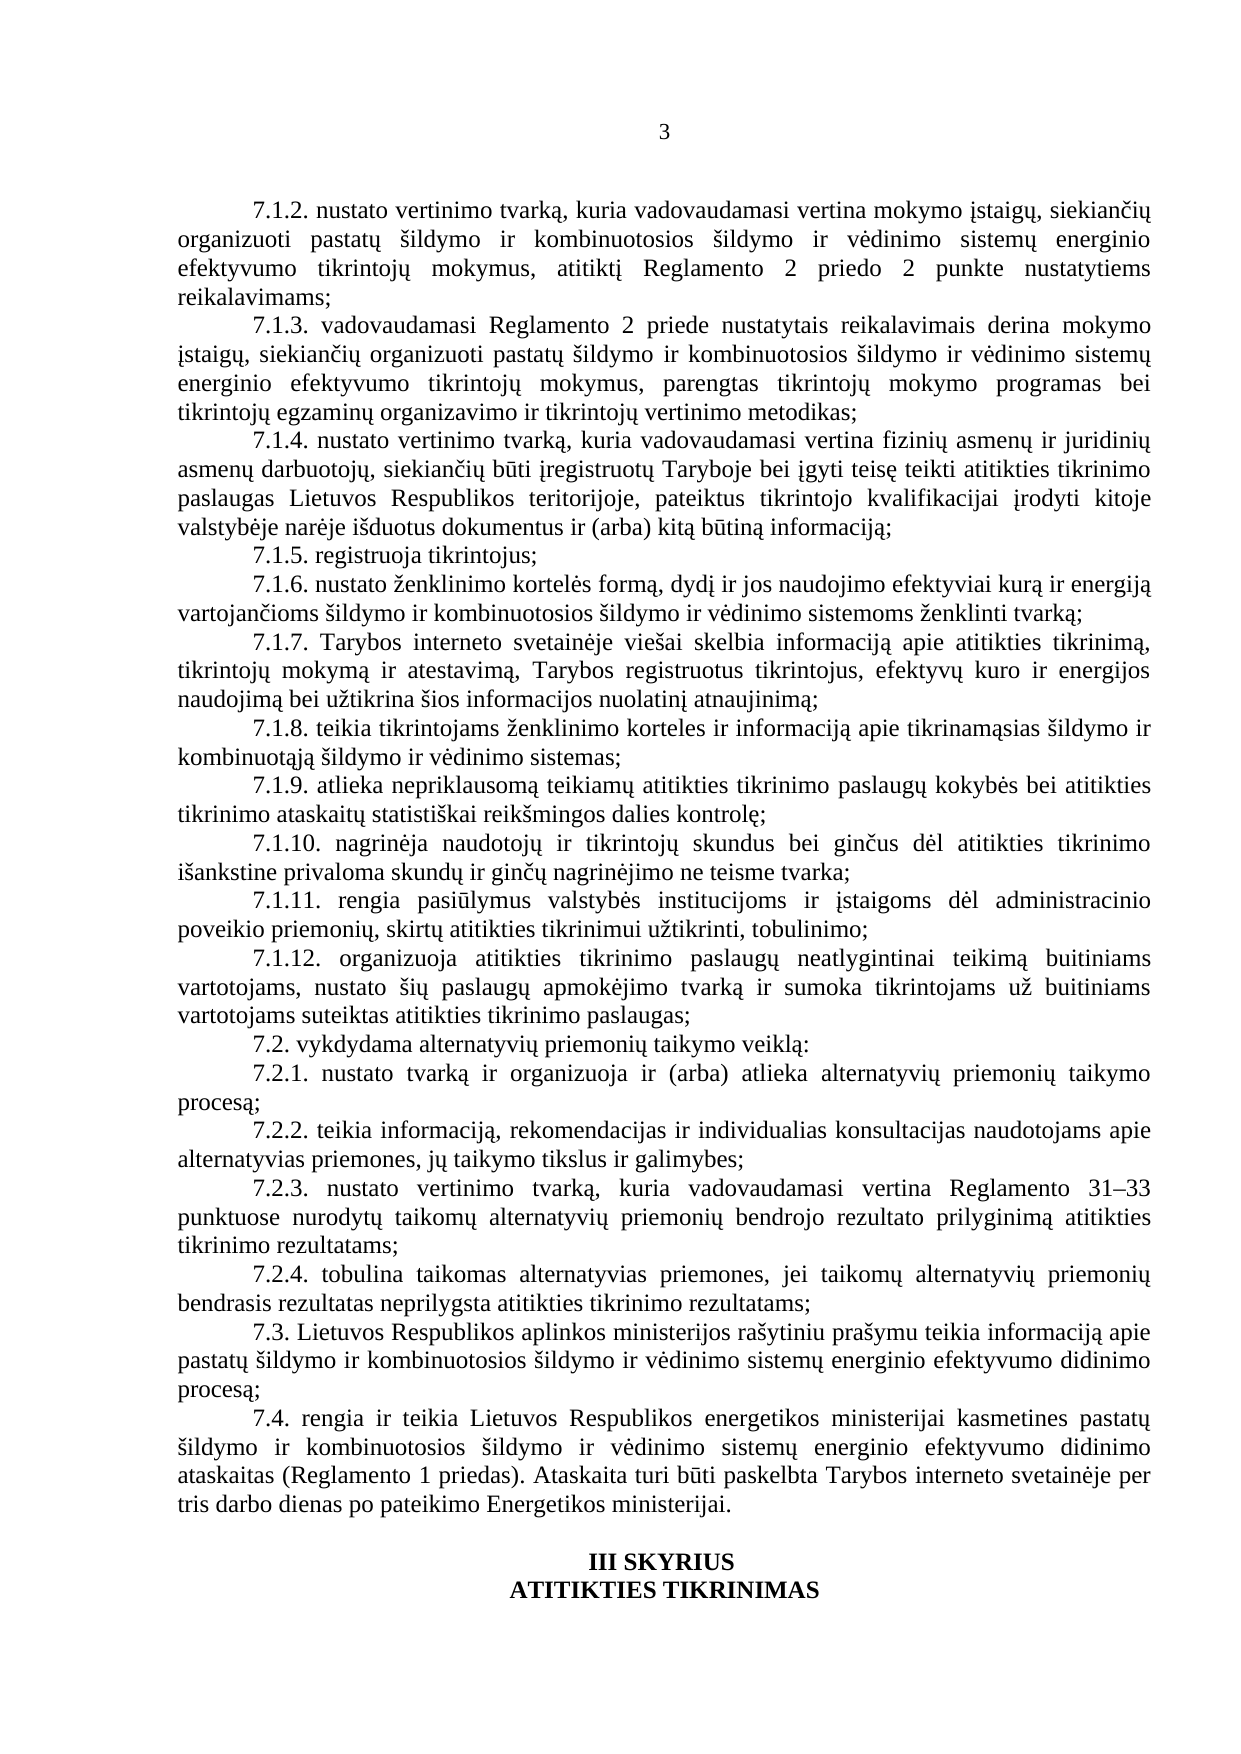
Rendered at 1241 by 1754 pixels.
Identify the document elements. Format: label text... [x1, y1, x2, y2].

text 7.1.12. organizuoja atitikties tikrinimo paslaugų neatlygintinai teikimą buitiniams vartotojams, nustato šių paslaugų apmokėjimo tvarką ir sumoka tikrintojams už buitiniams vartotojams suteiktas atitikties tikrinimo paslaugas; [177, 943, 1152, 1029]
text 7.1.10. nagrinėja naudotojų ir tikrintojų skundus bei ginčus dėl atitikties tikrinimo išankstine privaloma skundų ir ginčų nagrinėjimo ne teisme tvarka; [177, 828, 1152, 886]
text 7.2.2. teikia informaciją, rekomendacijas ir individualias konsultacijas naudotojams apie alternatyvias priemones, jų taikymo tikslus ir galimybes; [177, 1116, 1152, 1173]
text 7.2.3. nustato vertinimo tvarką, kuria vadovaudamasi vertina Reglamento 31–33 punktuose nurodytų taikomų alternatyvių priemonių bendrojo rezultato prilyginimą atitikties tikrinimo rezultatams; [177, 1173, 1152, 1259]
text 7.2.4. tobulina taikomas alternatyvias priemones, jei taikomų alternatyvių priemonių bendrasis rezultatas neprilygsta atitikties tikrinimo rezultatams; [177, 1259, 1152, 1317]
text 7.1.3. vadovaudamasi Reglamento 2 priede nustatytais reikalavimais derina mokymo įstaigų, siekiančių organizuoti pastatų šildymo ir kombinuotosios šildymo ir vėdinimo sistemų energinio efektyvumo tikrintojų mokymus, parengtas tikrintojų mokymo programas bei tikrintojų egzaminų organizavimo ir tikrintojų vertinimo metodikas; [177, 311, 1152, 426]
text 7.1.2. nustato vertinimo tvarką, kuria vadovaudamasi vertina mokymo įstaigų, siekiančių organizuoti pastatų šildymo ir kombinuotosios šildymo ir vėdinimo sistemų energinio efektyvumo tikrintojų mokymus, atitiktį Reglamento 2 priedo 2 punkte nustatytiems reikalavimams; [177, 196, 1152, 311]
text 7.1.6. nustato ženklinimo kortelės formą, dydį ir jos naudojimo efektyviai kurą ir energiją vartojančioms šildymo ir kombinuotosios šildymo ir vėdinimo sistemoms ženklinti tvarką; [177, 569, 1152, 627]
text 7.1.7. Tarybos interneto svetainėje viešai skelbia informaciją apie atitikties tikrinimą, tikrintojų mokymą ir atestavimą, Tarybos registruotus tikrintojus, efektyvų kuro ir energijos naudojimą bei užtikrina šios informacijos nuolatinį atnaujinimą; [177, 627, 1152, 713]
text 7.1.4. nustato vertinimo tvarką, kuria vadovaudamasi vertina fizinių asmenų ir juridinių asmenų darbuotojų, siekiančių būti įregistruotų Taryboje bei įgyti teisę teikti atitikties tikrinimo paslaugas Lietuvos Respublikos teritorijoje, pateiktus tikrintojo kvalifikacijai įrodyti kitoje valstybėje narėje išduotus dokumentus ir (arba) kitą būtiną informaciją; [177, 426, 1152, 541]
text 7.1.5. registruoja tikrintojus; [177, 541, 1152, 569]
text 7.2.1. nustato tvarką ir organizuoja ir (arba) atlieka alternatyvių priemonių taikymo procesą; [177, 1058, 1152, 1116]
text 7.1.9. atlieka nepriklausomą teikiamų atitikties tikrinimo paslaugų kokybės bei atitikties tikrinimo ataskaitų statistiškai reikšmingos dalies kontrolę; [177, 771, 1152, 828]
text 7.1.11. rengia pasiūlymus valstybės institucijoms ir įstaigoms dėl administracinio poveikio priemonių, skirtų atitikties tikrinimui užtikrinti, tobulinimo; [177, 886, 1152, 943]
text 7.2. vykdydama alternatyvių priemonių taikymo veiklą: [177, 1029, 1152, 1058]
text 7.1.8. teikia tikrintojams ženklinimo korteles ir informaciją apie tikrinamąsias šildymo ir kombinuotąją šildymo ir vėdinimo sistemas; [177, 713, 1152, 771]
text III SKYRIUS [177, 1547, 1152, 1576]
text ATITIKTIES TIKRINIMAS [177, 1576, 1152, 1604]
text 7.3. Lietuvos Respublikos aplinkos ministerijos rašytiniu prašymu teikia informaciją apie pastatų šildymo ir kombinuotosios šildymo ir vėdinimo sistemų energinio efektyvumo didinimo procesą; [177, 1317, 1152, 1403]
text 7.4. rengia ir teikia Lietuvos Respublikos energetikos ministerijai kasmetines pastatų šildymo ir kombinuotosios šildymo ir vėdinimo sistemų energinio efektyvumo didinimo ataskaitas (Reglamento 1 priedas). Ataskaita turi būti paskelbta Tarybos interneto svetainėje per tris darbo dienas po pateikimo Energetikos ministerijai. [177, 1403, 1152, 1518]
